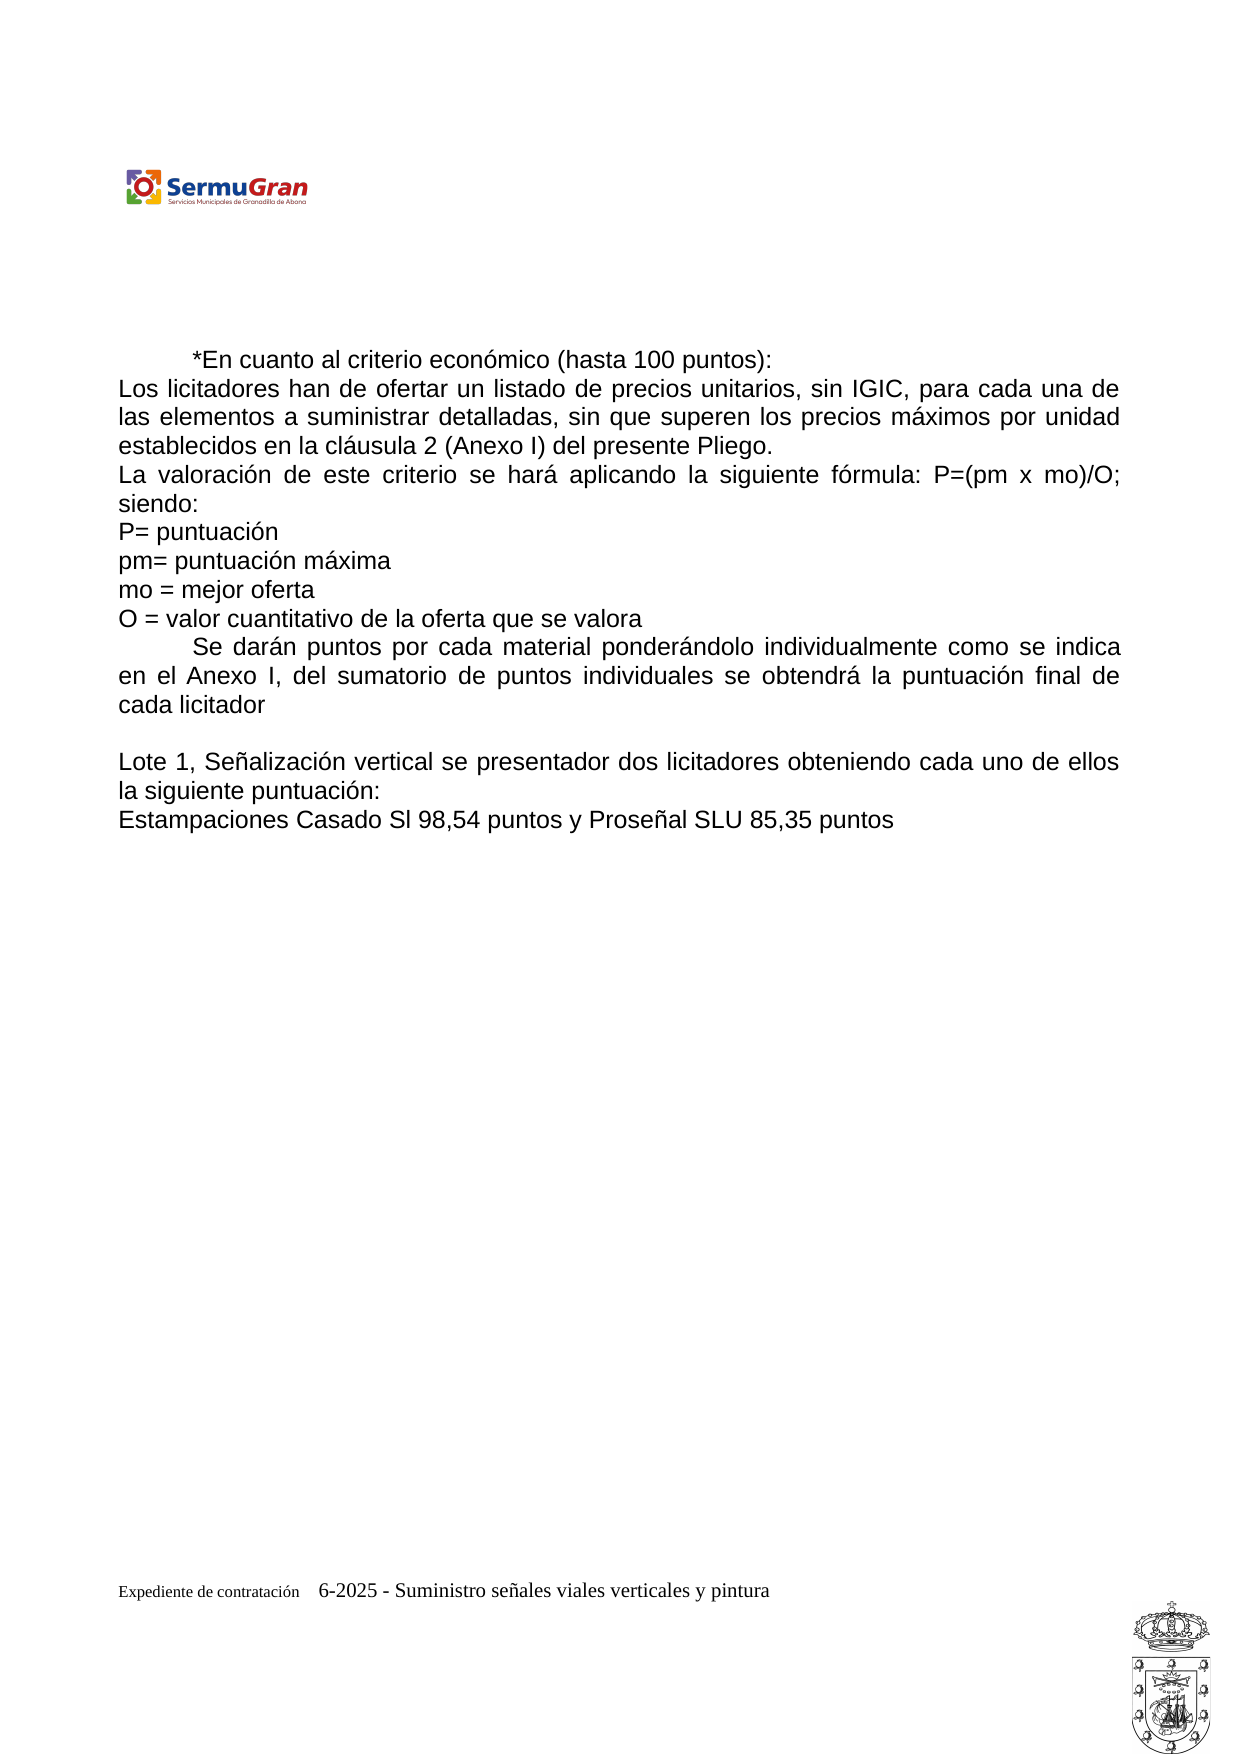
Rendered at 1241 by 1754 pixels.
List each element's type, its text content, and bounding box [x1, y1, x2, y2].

text Lote 1, Señalización vertical se presentador dos licitadores obteniendo cada uno de ellos la siguiente puntuación: [118, 747, 1122, 805]
picture [1132, 1601, 1211, 1754]
text La valoración de este criterio se hará aplicando la siguiente fórmula: P=(pm x mo)/O; siendo: [118, 460, 1122, 517]
text O = valor cuantitativo de la oferta que se valora [118, 603, 1122, 632]
text Se darán puntos por cada material ponderándolo individualmente como se indica en el Anexo I, del sumatorio de puntos individuales se obtendrá la puntuación final de cada licitador [118, 632, 1122, 718]
text pm= puntuación máxima [118, 546, 1122, 575]
text Los licitadores han de ofertar un listado de precios unitarios, sin IGIC, para cada una de las elementos a suministrar detalladas, sin que superen los precios máximos por unidad establecidos en la cláusula 2 (Anexo I) del presente Pliego. [118, 373, 1122, 460]
text Estampaciones Casado Sl 98,54 puntos y Proseñal SLU 85,35 puntos [118, 805, 1122, 833]
text *En cuanto al criterio económico (hasta 100 puntos): [118, 345, 1122, 373]
picture [118, 118, 316, 258]
text P= puntuación [118, 517, 1122, 546]
text mo = mejor oferta [118, 575, 1122, 603]
